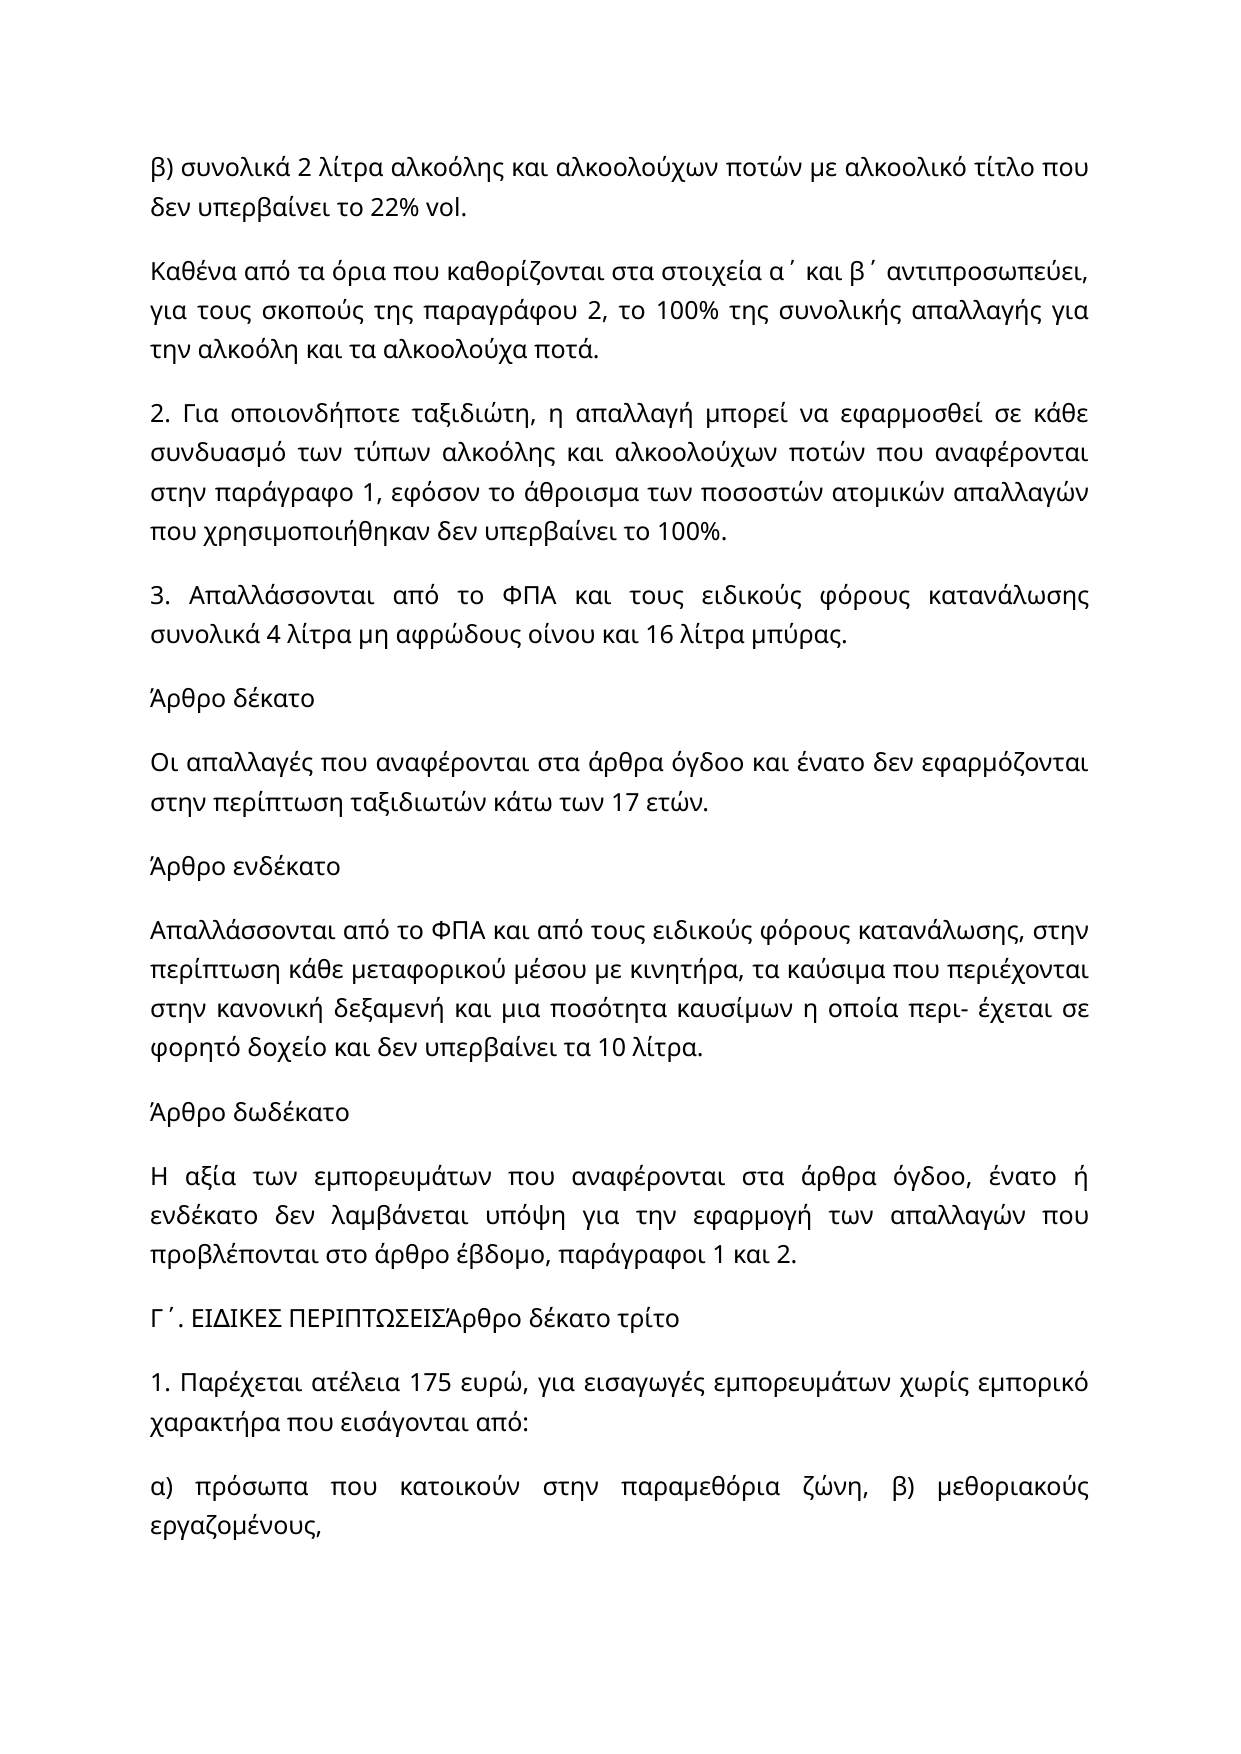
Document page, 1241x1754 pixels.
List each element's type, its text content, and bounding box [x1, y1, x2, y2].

text Άρθρο δωδέκατο [150, 1094, 1090, 1128]
text 1. Παρέχεται ατέλεια 175 ευρώ, για εισαγωγές εµπορευµάτων χωρίς εµπορικό χαρακτήρα που εισάγονται από: [150, 1365, 1090, 1438]
text Καθένα από τα όρια που καθορίζονται στα στοιχεία α΄ και β΄ αντιπροσωπεύει, για τους σκοπούς της παραγράφου 2, το 100% της συνολικής απαλλαγής για την αλκοόλη και τα αλκοολούχα ποτά. [150, 253, 1090, 366]
text Οι απαλλαγές που αναφέρονται στα άρθρα όγδοο και ένατο δεν εφαρµόζονται στην περίπτωση ταξιδιωτών κάτω των 17 ετών. [150, 745, 1090, 818]
text Η αξία των εµπορευµάτων που αναφέρονται στα άρθρα όγδοο, ένατο ή ενδέκατο δεν λαµβάνεται υπόψη για την εφαρµογή των απαλλαγών που προβλέπονται στο άρθρο έβδοµο, παράγραφοι 1 και 2. [150, 1158, 1090, 1271]
text Γ΄. ΕΙ∆ΙΚΕΣ ΠΕΡΙΠΤΩΣΕΙΣΆρθρο δέκατο τρίτο [150, 1301, 1090, 1335]
text Απαλλάσσονται από το ΦΠΑ και από τους ειδικούς φόρους κατανάλωσης, στην περίπτωση κάθε µεταφορικού µέσου µε κινητήρα, τα καύσιµα που περιέχονται στην κανονική δεξαµενή και µια ποσότητα καυσίµων η οποία περι- έχεται σε φορητό δοχείο και δεν υπερβαίνει τα 10 λίτρα. [150, 912, 1090, 1064]
text 2. Για οποιονδήποτε ταξιδιώτη, η απαλλαγή µπορεί να εφαρµοσθεί σε κάθε συνδυασµό των τύπων αλκοόλης και αλκοολούχων ποτών που αναφέρονται στην παράγραφο 1, εφόσον το άθροισµα των ποσοστών ατοµικών απαλλαγών που χρησιµοποιήθηκαν δεν υπερβαίνει το 100%. [150, 396, 1090, 547]
text α) πρόσωπα που κατοικούν στην παραµεθόρια ζώνη, β) µεθοριακούς εργαζοµένους, [150, 1468, 1090, 1542]
text 3. Απαλλάσσονται από το ΦΠΑ και τους ειδικούς φόρους κατανάλωσης συνολικά 4 λίτρα µη αφρώδους οίνου και 16 λίτρα µπύρας. [150, 577, 1090, 651]
text Άρθρο δέκατο [150, 681, 1090, 715]
text Άρθρο ενδέκατο [150, 848, 1090, 882]
text β) συνολικά 2 λίτρα αλκοόλης και αλκοολούχων ποτών µε αλκοολικό τίτλο που δεν υπερβαίνει το 22% vol. [150, 150, 1090, 223]
